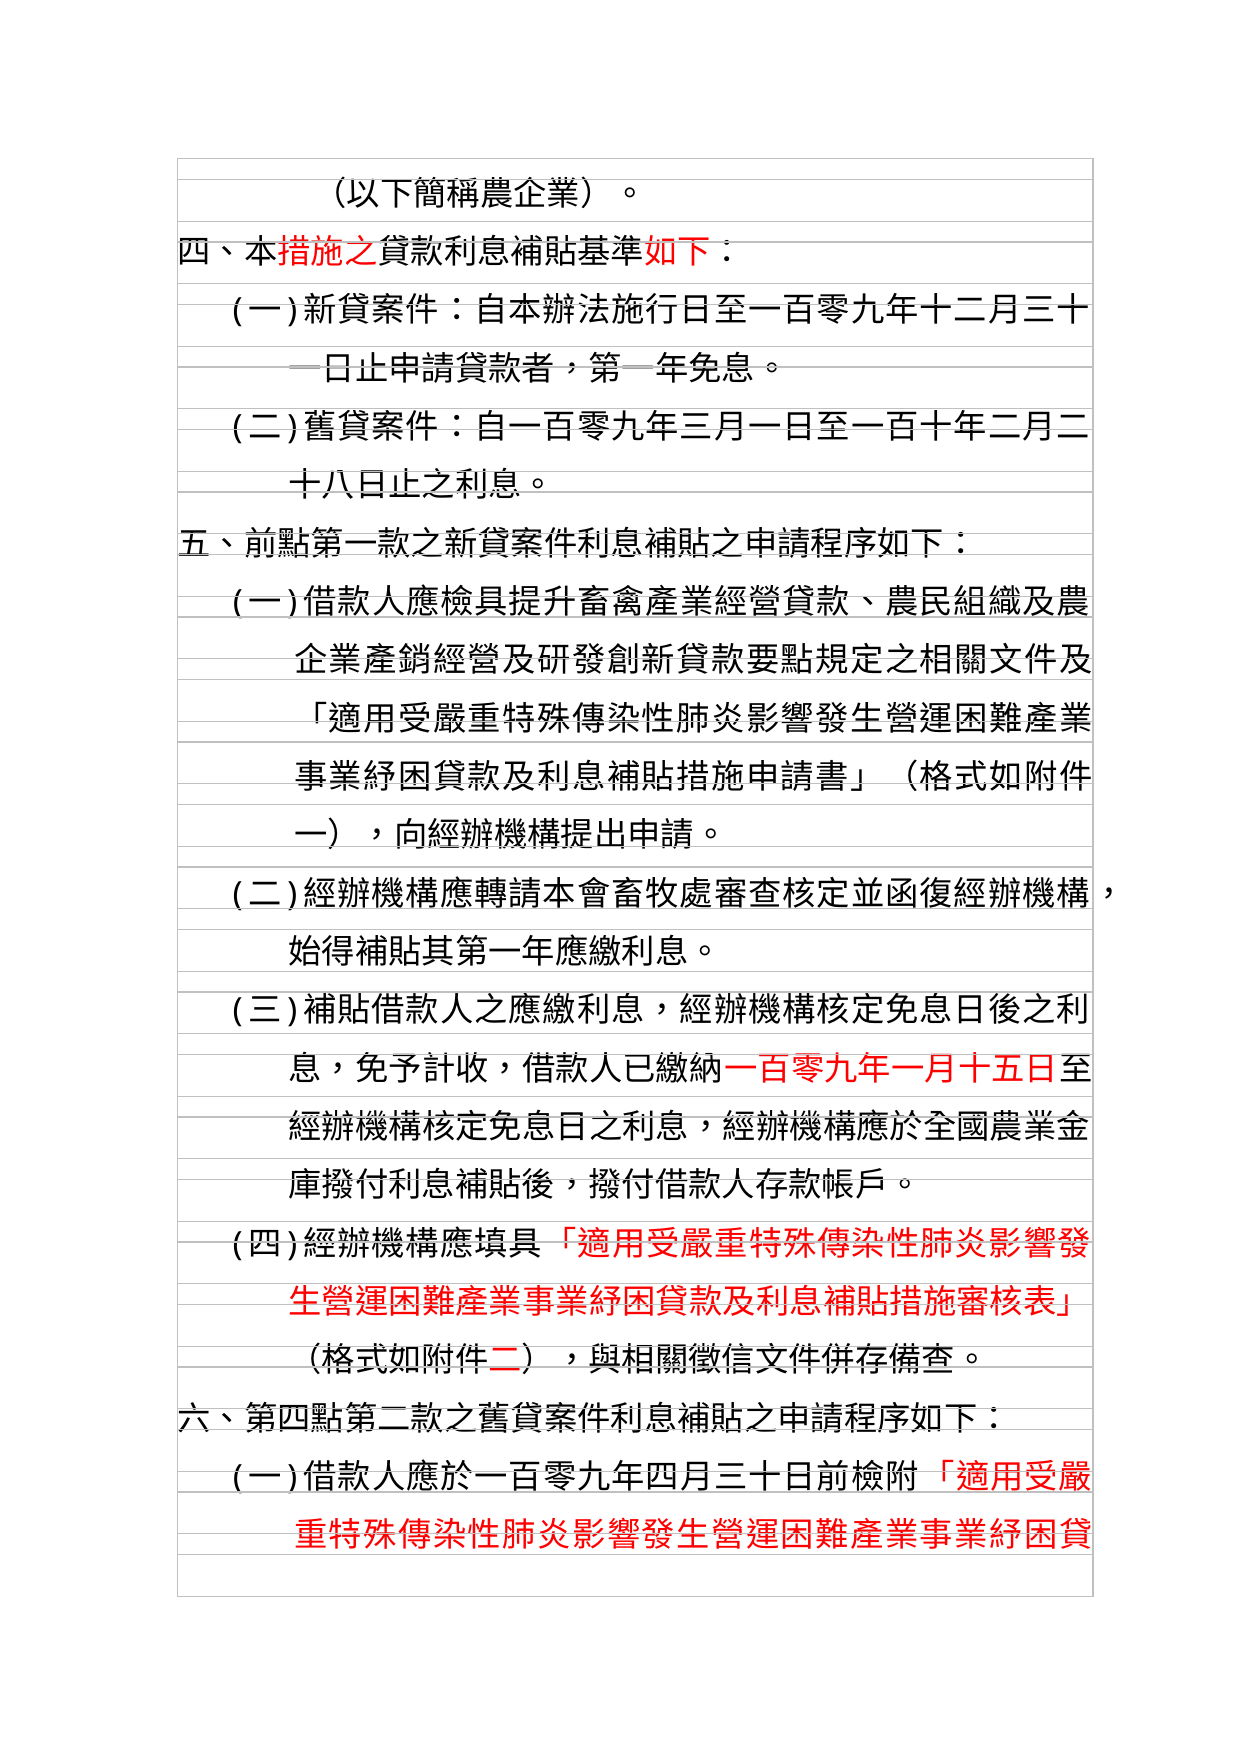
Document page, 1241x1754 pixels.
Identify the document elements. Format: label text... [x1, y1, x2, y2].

text 六、第四點第二款之舊貸案件利息補貼之申請程序如下： [795, 1409, 851, 1429]
text (一)借款人應檢具提升畜禽產業經營貸款、農民組織及農企業產銷經營及研發創新貸款要點規定之相關文件及「適用受嚴重特殊傳染性肺炎影響發生營運困難產業事業紓困貸款及利息補貼措施申請書」（格式如附件一），向經辦機構提出申請。 [227, 805, 1092, 846]
text 六、第四點第二款之舊貸案件利息補貼之申請程序如下： [307, 1409, 332, 1429]
text 五、前點第一款之新貸案件利息補貼之申請程序如下： [607, 534, 652, 554]
text (四)經辦機構應填具「適用受嚴重特殊傳染性肺炎影響發生營運困難產業事業紓困貸款及利息補貼措施審核表」（格式如附件二），與相關徵信文件併存備查。 [939, 1347, 1092, 1366]
text 五、前點第一款之新貸案件利息補貼之申請程序如下： [667, 534, 698, 554]
text (二)舊貸案件：自一百零九年三月一日至一百十年二月二十八日止之利息。 [227, 493, 1092, 508]
text (二)經辦機構應轉請本會畜牧處審查核定並函復經辦機構，始得補貼其第一年應繳利息。 [227, 909, 1092, 929]
text (四)經辦機構應填具「適用受嚴重特殊傳染性肺炎影響發生營運困難產業事業紓困貸款及利息補貼措施審核表」（格式如附件二），與相關徵信文件併存備查。 [227, 1243, 1092, 1283]
text 六、第四點第二款之舊貸案件利息補貼之申請程序如下： [854, 1409, 881, 1429]
text (一)新貸案件：自本辦法施行日至一百零九年十二月三十一日止申請貸款者，第一年免息。 [227, 305, 1092, 346]
text (一)借款人應檢具提升畜禽產業經營貸款、農民組織及農企業產銷經營及研發創新貸款要點規定之相關文件及「適用受嚴重特殊傳染性肺炎影響發生營運困難產業事業紓困貸款及利息補貼措施申請書」（格式如附件一），向經辦機構提出申請。 [227, 659, 1092, 679]
text (五)其他經營畜牧相關產業之農民團體及農業企業機構（以下簡稱農企業）。 [252, 180, 1092, 217]
text 五、前點第一款之新貸案件利息補貼之申請程序如下： [701, 534, 734, 554]
text 六、第四點第二款之舊貸案件利息補貼之申請程序如下： [961, 1409, 1092, 1429]
text (一)借款人應於一百零九年四月三十日前檢附「適用受嚴重特殊傳染性肺炎影響發生營運困難產業事業紓困貸款及利息補貼措施申請書」（格式如附件一），向原經辦機構提出申請。 [227, 1442, 1092, 1471]
text (四)經辦機構應填具「適用受嚴重特殊傳染性肺炎影響發生營運困難產業事業紓困貸款及利息補貼措施審核表」（格式如附件二），與相關徵信文件併存備查。 [227, 1222, 1092, 1241]
text 五、前點第一款之新貸案件利息補貼之申請程序如下： [762, 534, 817, 554]
text (二)經辦機構應轉請本會畜牧處審查核定並函復經辦機構，始得補貼其第一年應繳利息。 [227, 930, 1092, 971]
text (一)新貸案件：自本辦法施行日至一百零九年十二月三十一日止申請貸款者，第一年免息。 [227, 347, 1092, 366]
text 五、前點第一款之新貸案件利息補貼之申請程序如下： [927, 534, 1092, 554]
text (三)補貼借款人之應繳利息，經辦機構核定免息日後之利息，免予計收，借款人已繳納一百零九年一月十五日至經辦機構核定免息日之利息，經辦機構應於全國農業金庫撥付利息補貼後，撥付借款人存款帳戶。 [227, 1097, 1092, 1116]
text (三)補貼借款人之應繳利息，經辦機構核定免息日後之利息，免予計收，借款人已繳納一百零九年一月十五日至經辦機構核定免息日之利息，經辦機構應於全國農業金庫撥付利息補貼後，撥付借款人存款帳戶。 [227, 1118, 1092, 1158]
text (一)借款人應於一百零九年四月三十日前檢附「適用受嚴重特殊傳染性肺炎影響發生營運困難產業事業紓困貸款及利息補貼措施申請書」（格式如附件一），向原經辦機構提出申請。 [959, 1472, 1074, 1491]
text (一)新貸案件：自本辦法施行日至一百零九年十二月三十一日止申請貸款者，第一年免息。 [227, 368, 1092, 392]
text (一)借款人應於一百零九年四月三十日前檢附「適用受嚴重特殊傳染性肺炎影響發生營運困難產業事業紓困貸款及利息補貼措施申請書」（格式如附件一），向原經辦機構提出申請。 [227, 1534, 1092, 1554]
text 五、前點第一款之新貸案件利息補貼之申請程序如下： [849, 534, 885, 554]
text (二)舊貸案件：自一百零九年三月一日至一百十年二月二十八日止之利息。 [227, 472, 303, 491]
text (一)借款人應檢具提升畜禽產業經營貸款、農民組織及農企業產銷經營及研發創新貸款要點規定之相關文件及「適用受嚴重特殊傳染性肺炎影響發生營運困難產業事業紓困貸款及利息補貼措施申請書」（格式如附件一），向經辦機構提出申請。 [227, 743, 1092, 783]
text (四)經辦機構應填具「適用受嚴重特殊傳染性肺炎影響發生營運困難產業事業紓困貸款及利息補貼措施審核表」（格式如附件二），與相關徵信文件併存備查。 [227, 1347, 314, 1366]
text 六、第四點第二款之舊貸案件利息補貼之申請程序如下： [640, 1409, 685, 1429]
text (二)舊貸案件：自一百零九年三月一日至一百十年二月二十八日止之利息。 [227, 430, 1092, 471]
text 五、前點第一款之新貸案件利息補貼之申請程序如下： [820, 534, 848, 554]
text 五、前點第一款之新貸案件利息補貼之申請程序如下： [192, 534, 299, 554]
text (三)補貼借款人之應繳利息，經辦機構核定免息日後之利息，免予計收，借款人已繳納一百零九年一月十五日至經辦機構核定免息日之利息，經辦機構應於全國農業金庫撥付利息補貼後，撥付借款人存款帳戶。 [227, 1055, 1092, 1096]
text (一)借款人應檢具提升畜禽產業經營貸款、農民組織及農企業產銷經營及研發創新貸款要點規定之相關文件及「適用受嚴重特殊傳染性肺炎影響發生營運困難產業事業紓困貸款及利息補貼措施申請書」（格式如附件一），向經辦機構提出申請。 [227, 722, 1092, 741]
text (一)借款人應檢具提升畜禽產業經營貸款、農民組織及農企業產銷經營及研發創新貸款要點規定之相關文件及「適用受嚴重特殊傳染性肺炎影響發生營運困難產業事業紓困貸款及利息補貼措施申請書」（格式如附件一），向經辦機構提出申請。 [227, 847, 1092, 858]
text 六、第四點第二款之舊貸案件利息補貼之申請程序如下： [882, 1409, 918, 1429]
text (一)借款人應於一百零九年四月三十日前檢附「適用受嚴重特殊傳染性肺炎影響發生營運困難產業事業紓困貸款及利息補貼措施申請書」（格式如附件一），向原經辦機構提出申請。 [227, 1493, 1092, 1533]
text (一)借款人應檢具提升畜禽產業經營貸款、農民組織及農企業產銷經營及研發創新貸款要點規定之相關文件及「適用受嚴重特殊傳染性肺炎影響發生營運困難產業事業紓困貸款及利息補貼措施申請書」（格式如附件一），向經辦機構提出申請。 [698, 597, 846, 616]
text (三)補貼借款人之應繳利息，經辦機構核定免息日後之利息，免予計收，借款人已繳納一百零九年一月十五日至經辦機構核定免息日之利息，經辦機構應於全國農業金庫撥付利息補貼後，撥付借款人存款帳戶。 [227, 975, 1092, 991]
text [178, 222, 1092, 241]
text (一)借款人應檢具提升畜禽產業經營貸款、農民組織及農企業產銷經營及研發創新貸款要點規定之相關文件及「適用受嚴重特殊傳染性肺炎影響發生營運困難產業事業紓困貸款及利息補貼措施申請書」（格式如附件一），向經辦機構提出申請。 [923, 597, 1041, 616]
text 五、前點第一款之新貸案件利息補貼之申請程序如下： [328, 534, 434, 554]
text 六、第四點第二款之舊貸案件利息補貼之申請程序如下： [755, 1409, 792, 1429]
text (二)舊貸案件：自一百零九年三月一日至一百十年二月二十八日止之利息。 [227, 392, 1092, 408]
text (四)經辦機構應填具「適用受嚴重特殊傳染性肺炎影響發生營運困難產業事業紓困貸款及利息補貼措施審核表」（格式如附件二），與相關徵信文件併存備查。 [227, 1208, 1092, 1221]
text 五、前點第一款之新貸案件利息補貼之申請程序如下： [465, 534, 550, 554]
text (二)經辦機構應轉請本會畜牧處審查核定並函復經辦機構，始得補貼其第一年應繳利息。 [227, 868, 1092, 908]
text (三)補貼借款人之應繳利息，經辦機構核定免息日後之利息，免予計收，借款人已繳納一百零九年一月十五日至經辦機構核定免息日之利息，經辦機構應於全國農業金庫撥付利息補貼後，撥付借款人存款帳戶。 [227, 1159, 1092, 1179]
text (一)借款人應檢具提升畜禽產業經營貸款、農民組織及農企業產銷經營及研發創新貸款要點規定之相關文件及「適用受嚴重特殊傳染性肺炎影響發生營運困難產業事業紓困貸款及利息補貼措施申請書」（格式如附件一），向經辦機構提出申請。 [227, 618, 1092, 658]
text (二)舊貸案件：自一百零九年三月一日至一百十年二月二十八日止之利息。 [407, 472, 445, 491]
text (一)借款人應於一百零九年四月三十日前檢附「適用受嚴重特殊傳染性肺炎影響發生營運困難產業事業紓困貸款及利息補貼措施申請書」（格式如附件一），向原經辦機構提出申請。 [376, 1472, 514, 1491]
text (二)舊貸案件：自一百零九年三月一日至一百十年二月二十八日止之利息。 [505, 472, 1092, 491]
text (一)借款人應檢具提升畜禽產業經營貸款、農民組織及農企業產銷經營及研發創新貸款要點規定之相關文件及「適用受嚴重特殊傳染性肺炎影響發生營運困難產業事業紓困貸款及利息補貼措施申請書」（格式如附件一），向經辦機構提出申請。 [227, 784, 1092, 804]
text (四)經辦機構應填具「適用受嚴重特殊傳染性肺炎影響發生營運困難產業事業紓困貸款及利息補貼措施審核表」（格式如附件二），與相關徵信文件併存備查。 [227, 1305, 1092, 1346]
text (三)補貼借款人之應繳利息，經辦機構核定免息日後之利息，免予計收，借款人已繳納一百零九年一月十五日至經辦機構核定免息日之利息，經辦機構應於全國農業金庫撥付利息補貼後，撥付借款人存款帳戶。 [227, 1180, 1092, 1208]
text 六、第四點第二款之舊貸案件利息補貼之申請程序如下： [734, 1409, 768, 1429]
text (四)經辦機構應填具「適用受嚴重特殊傳染性肺炎影響發生營運困難產業事業紓困貸款及利息補貼措施審核表」（格式如附件二），與相關徵信文件併存備查。 [227, 1368, 1092, 1383]
text (三)補貼借款人之應繳利息，經辦機構核定免息日後之利息，免予計收，借款人已繳納一百零九年一月十五日至經辦機構核定免息日之利息，經辦機構應於全國農業金庫撥付利息補貼後，撥付借款人存款帳戶。 [227, 1034, 1092, 1054]
text (一)新貸案件：自本辦法施行日至一百零九年十二月三十一日止申請貸款者，第一年免息。 [227, 275, 1092, 283]
text 六、第四點第二款之舊貸案件利息補貼之申請程序如下： [362, 1409, 468, 1429]
text (一)借款人應於一百零九年四月三十日前檢附「適用受嚴重特殊傳染性肺炎影響發生營運困難產業事業紓困貸款及利息補貼措施申請書」（格式如附件一），向原經辦機構提出申請。 [536, 1472, 628, 1491]
text 六、第四點第二款之舊貸案件利息補貼之申請程序如下： [178, 1409, 259, 1429]
text 六、第四點第二款之舊貸案件利息補貼之申請程序如下： [455, 1409, 583, 1429]
text (一)借款人應檢具提升畜禽產業經營貸款、農民組織及農企業產銷經營及研發創新貸款要點規定之相關文件及「適用受嚴重特殊傳染性肺炎影響發生營運困難產業事業紓困貸款及利息補貼措施申請書」（格式如附件一），向經辦機構提出申請。 [227, 567, 1092, 596]
text 六、第四點第二款之舊貸案件利息補貼之申請程序如下： [178, 1430, 1092, 1442]
text (五)其他經營畜牧相關產業之農民團體及農業企業機構（以下簡稱農企業）。 [252, 159, 1092, 179]
text (一)借款人應檢具提升畜禽產業經營貸款、農民組織及農企業產銷經營及研發創新貸款要點規定之相關文件及「適用受嚴重特殊傳染性肺炎影響發生營運困難產業事業紓困貸款及利息補貼措施申請書」（格式如附件一），向經辦機構提出申請。 [227, 680, 1092, 721]
text 六、第四點第二款之舊貸案件利息補貼之申請程序如下： [700, 1409, 731, 1429]
text 五、前點第一款之新貸案件利息補貼之申請程序如下： [178, 508, 1092, 533]
text 五、前點第一款之新貸案件利息補貼之申請程序如下： [421, 534, 452, 554]
text 五、前點第一款之新貸案件利息補貼之申請程序如下： [721, 534, 759, 554]
text (一)新貸案件：自本辦法施行日至一百零九年十二月三十一日止申請貸款者，第一年免息。 [227, 284, 1092, 304]
text (二)經辦機構應轉請本會畜牧處審查核定並函復經辦機構，始得補貼其第一年應繳利息。 [227, 858, 1092, 866]
text (三)補貼借款人之應繳利息，經辦機構核定免息日後之利息，免予計收，借款人已繳納一百零九年一月十五日至經辦機構核定免息日之利息，經辦機構應於全國農業金庫撥付利息補貼後，撥付借款人存款帳戶。 [227, 993, 1092, 1033]
text (二)舊貸案件：自一百零九年三月一日至一百十年二月二十八日止之利息。 [227, 409, 1092, 429]
text [178, 217, 1092, 221]
text (四)經辦機構應填具「適用受嚴重特殊傳染性肺炎影響發生營運困難產業事業紓困貸款及利息補貼措施審核表」（格式如附件二），與相關徵信文件併存備查。 [227, 1284, 1092, 1304]
text 六、第四點第二款之舊貸案件利息補貼之申請程序如下： [178, 1383, 1092, 1408]
text 五、前點第一款之新貸案件利息補貼之申請程序如下： [178, 555, 1092, 567]
text 四、本措施之貸款利息補貼基準如下： [178, 243, 1092, 275]
